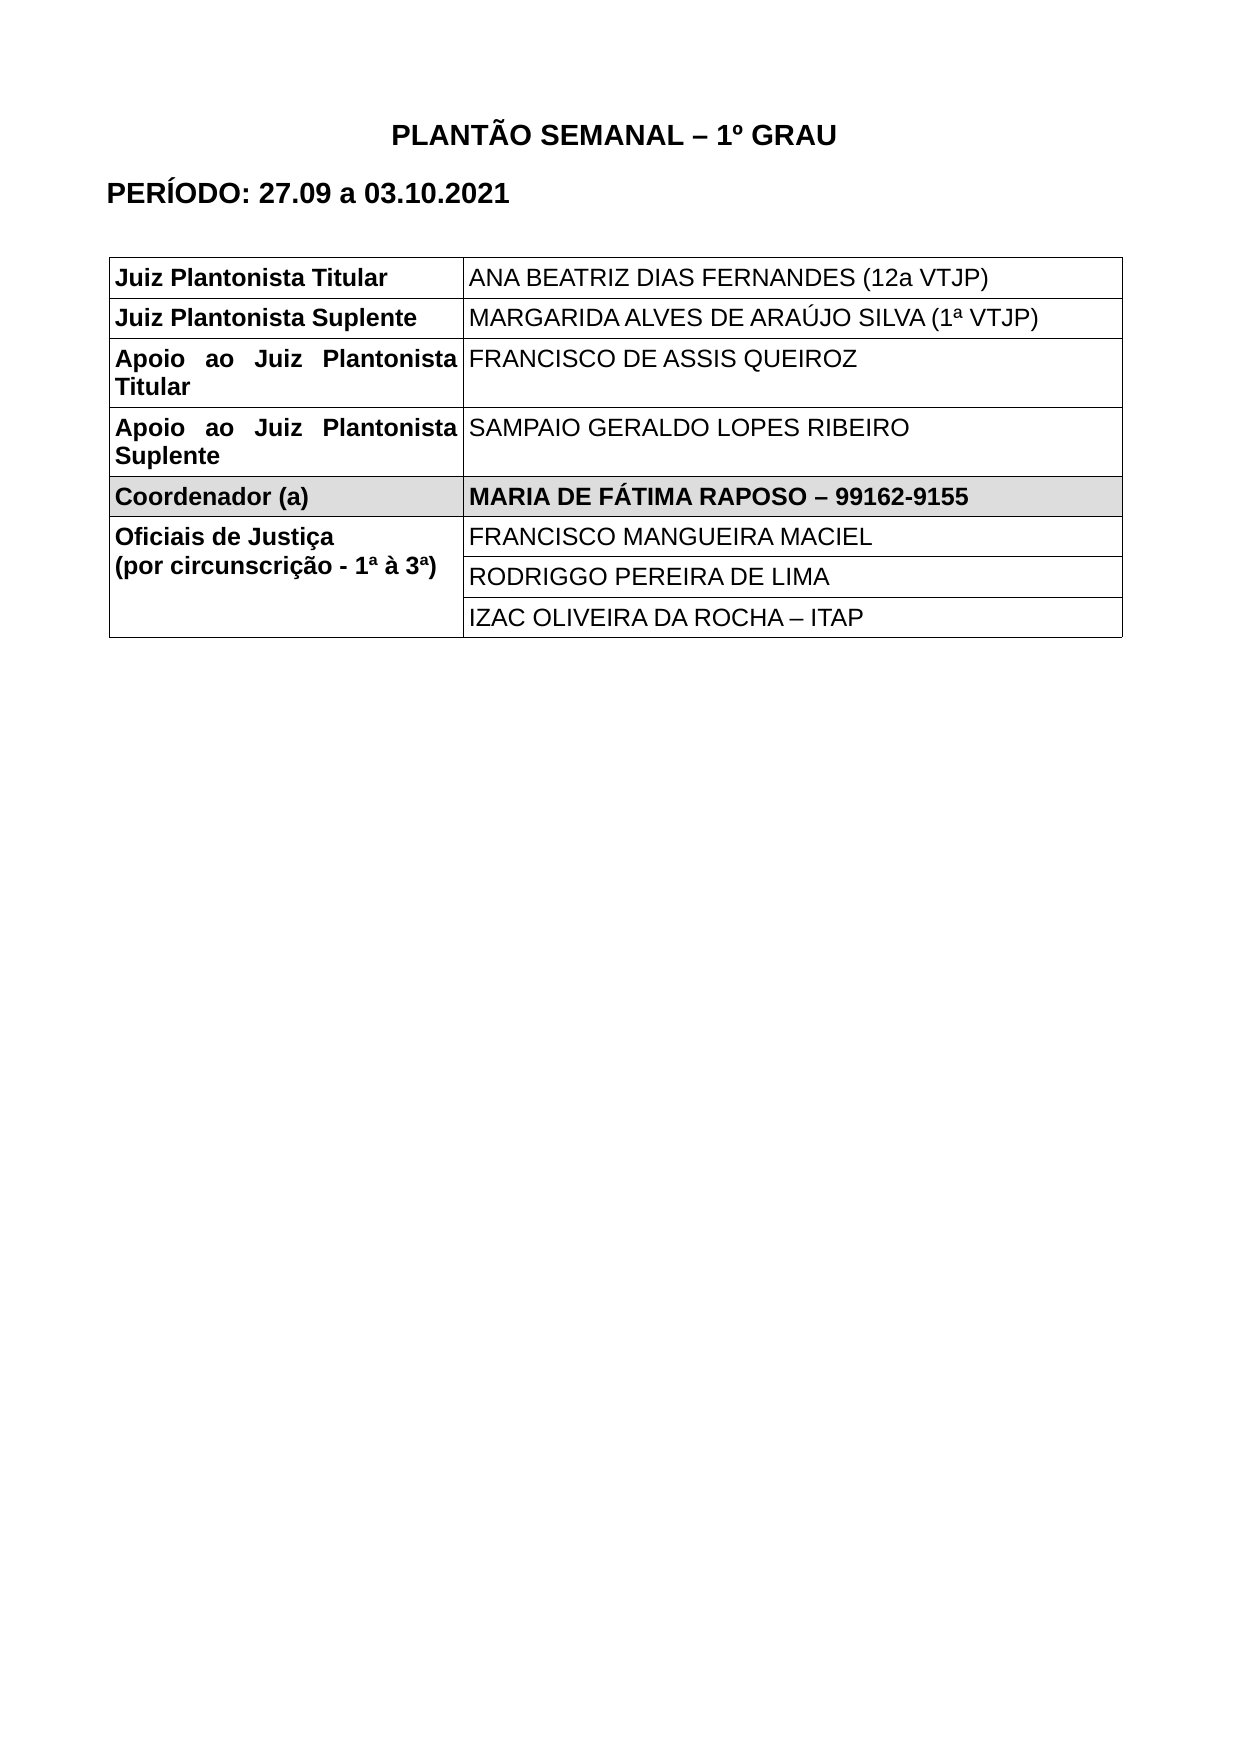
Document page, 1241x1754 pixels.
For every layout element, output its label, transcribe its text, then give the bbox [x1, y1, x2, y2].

table_cell SAMPAIO GERALDO LOPES RIBEIRO [464, 408, 1122, 476]
table_cell FRANCISCO MANGUEIRA MACIEL [464, 517, 1122, 556]
table_cell MARGARIDA ALVES DE ARAÚJO SILVA (1ª VTJP) [464, 299, 1122, 338]
table_cell Juiz Plantonista Suplente [110, 299, 463, 338]
table_cell Apoio ao Juiz Plantonista Suplente [110, 408, 463, 476]
text PERÍODO: 27.09 a 03.10.2021 [106, 176, 1122, 209]
text PLANTÃO SEMANAL – 1º GRAU [106, 118, 1122, 152]
table_cell IZAC OLIVEIRA DA ROCHA – ITAP [464, 598, 1122, 637]
table_cell MARIA DE FÁTIMA RAPOSO – 99162-9155 [464, 477, 1122, 516]
table_header ANA BEATRIZ DIAS FERNANDES (12a VTJP) [464, 258, 1122, 297]
table_cell Apoio ao Juiz Plantonista Titular [110, 339, 463, 407]
table_header Juiz Plantonista Titular [110, 258, 463, 297]
table_cell RODRIGGO PEREIRA DE LIMA [464, 557, 1122, 597]
table_cell Oficiais de Justiça (por circunscrição - 1ª à 3ª) [110, 517, 463, 637]
table_cell Coordenador (a) [110, 477, 463, 516]
table_cell FRANCISCO DE ASSIS QUEIROZ [464, 339, 1122, 407]
